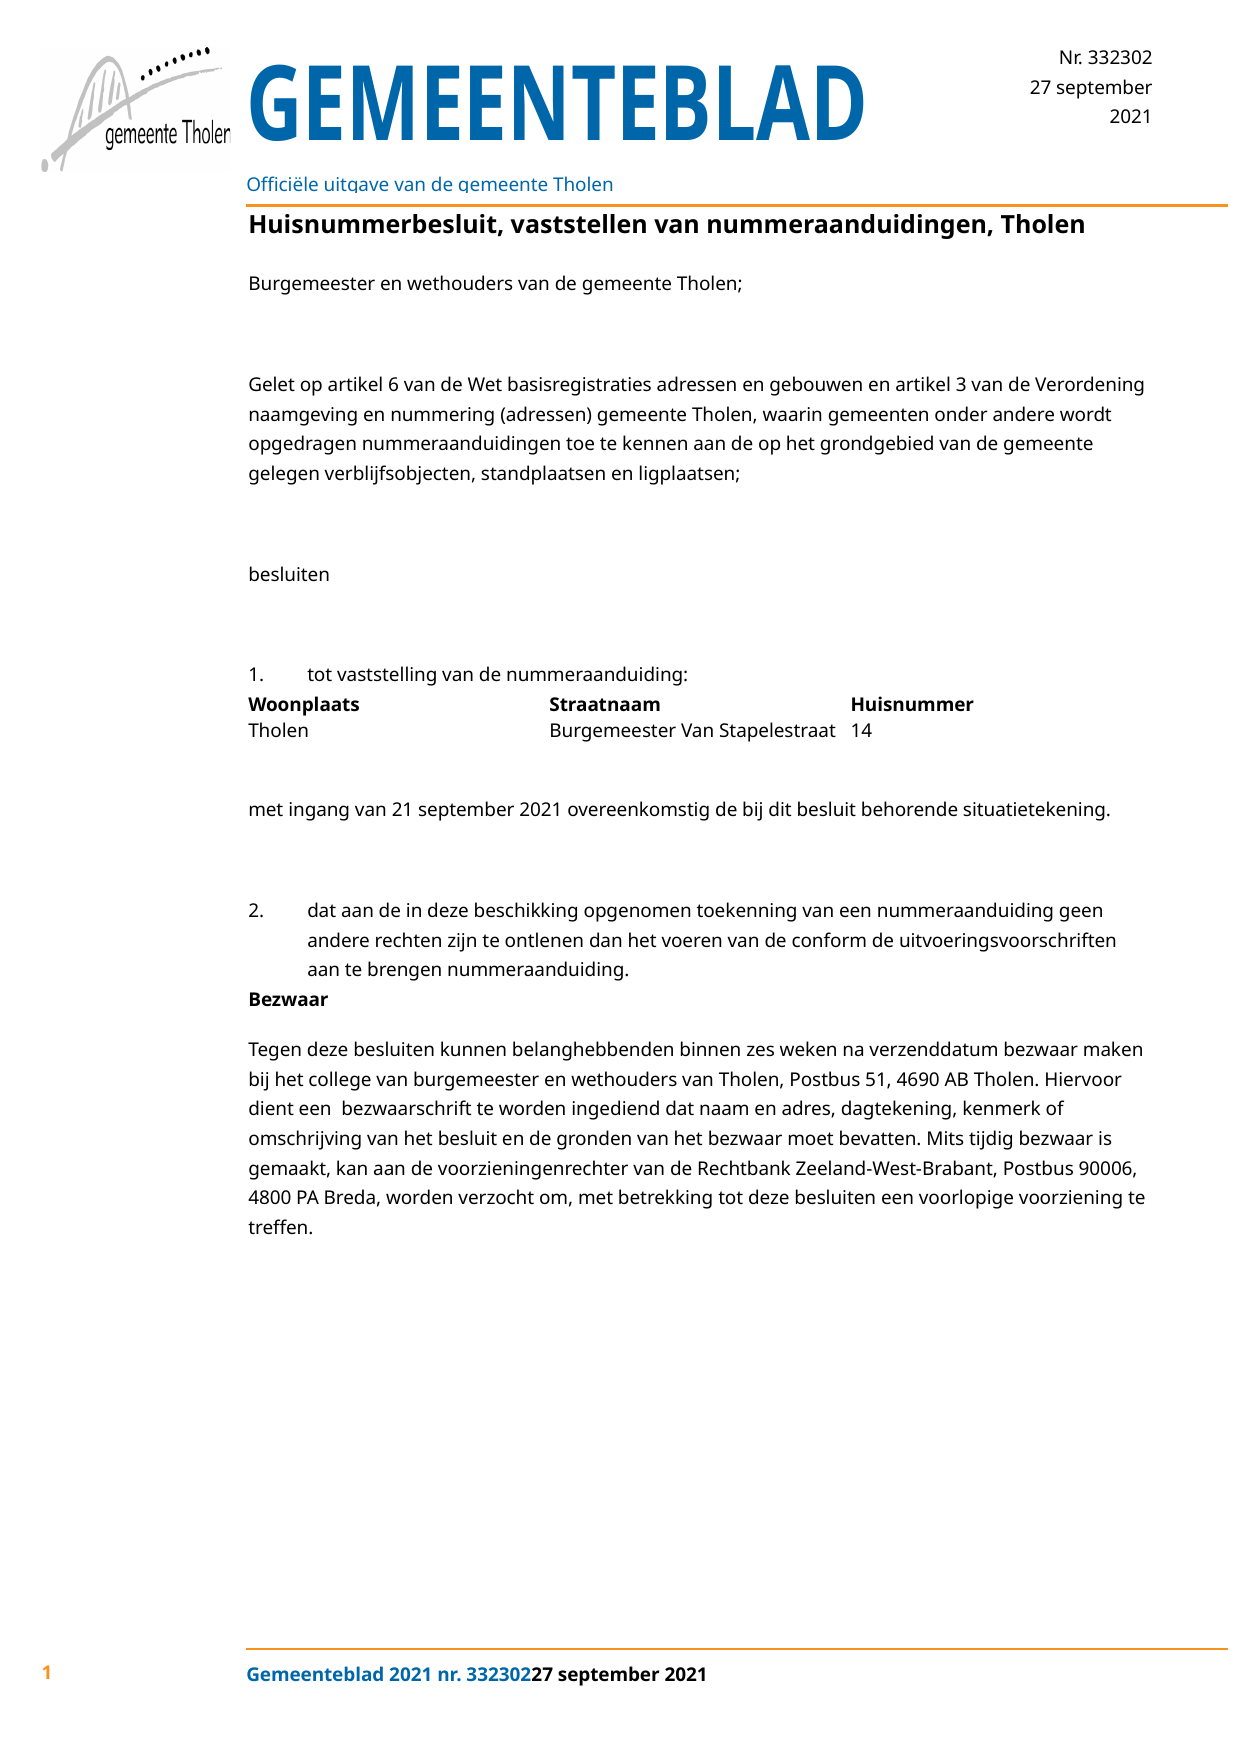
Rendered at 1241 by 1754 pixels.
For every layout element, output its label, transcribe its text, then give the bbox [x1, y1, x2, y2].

table_cell Tholen [248, 717, 549, 743]
text met ingang van 21 september 2021 overeenkomstig de bij dit besluit behorende situatietekening. [248, 796, 1152, 822]
list dat aan de in deze beschikking opgenomen toekenning van een nummeraanduiding geen andere rechten zijn te ontlenen dan het voeren van de conform de uitvoeringsvoorschriften aan te brengen nummeraanduiding. [248, 897, 1152, 982]
text Bezwaar [248, 986, 1152, 1012]
text Burgemeester en wethouders van de gemeente Tholen; [248, 270, 1152, 296]
table_header Woonplaats [248, 691, 549, 717]
list tot vaststelling van de nummeraanduiding: [248, 662, 1152, 687]
table_cell Burgemeester Van Stapelestraat [549, 717, 850, 743]
text Huisnummerbesluit, vaststellen van nummeraanduidingen, Tholen [248, 207, 1152, 241]
table_cell 14 [850, 717, 1152, 743]
table_header Huisnummer [850, 691, 1152, 717]
picture [41, 47, 231, 172]
table_header Straatnaam [549, 691, 850, 717]
text Gelet op artikel 6 van de Wet basisregistraties adressen en gebouwen en artikel 3 van de Verordening naamgeving en nummering (adressen) gemeente Tholen, waarin gemeenten onder andere wordt opgedragen nummeraanduidingen toe te kennen aan de op het grondgebied van de gemeente gelegen verblijfsobjecten, standplaatsen en ligplaatsen; [248, 371, 1152, 486]
text Tegen deze besluiten kunnen belanghebbenden binnen zes weken na verzenddatum bezwaar maken bij het college van burgemeester en wethouders van Tholen, Postbus 51, 4690 AB Tholen. Hiervoor dient een bezwaarschrift te worden ingediend dat naam en adres, dagtekening, kenmerk of omschrijving van het besluit en de gronden van het bezwaar moet bevatten. Mits tijdig bezwaar is gemaakt, kan aan de voorzieningenrechter van de Rechtbank Zeeland-West-Brabant, Postbus 90006, 4800 PA Breda, worden verzocht om, met betrekking tot deze besluiten een voorlopige voorziening te treffen. [248, 1036, 1152, 1239]
text besluiten [248, 561, 1152, 586]
